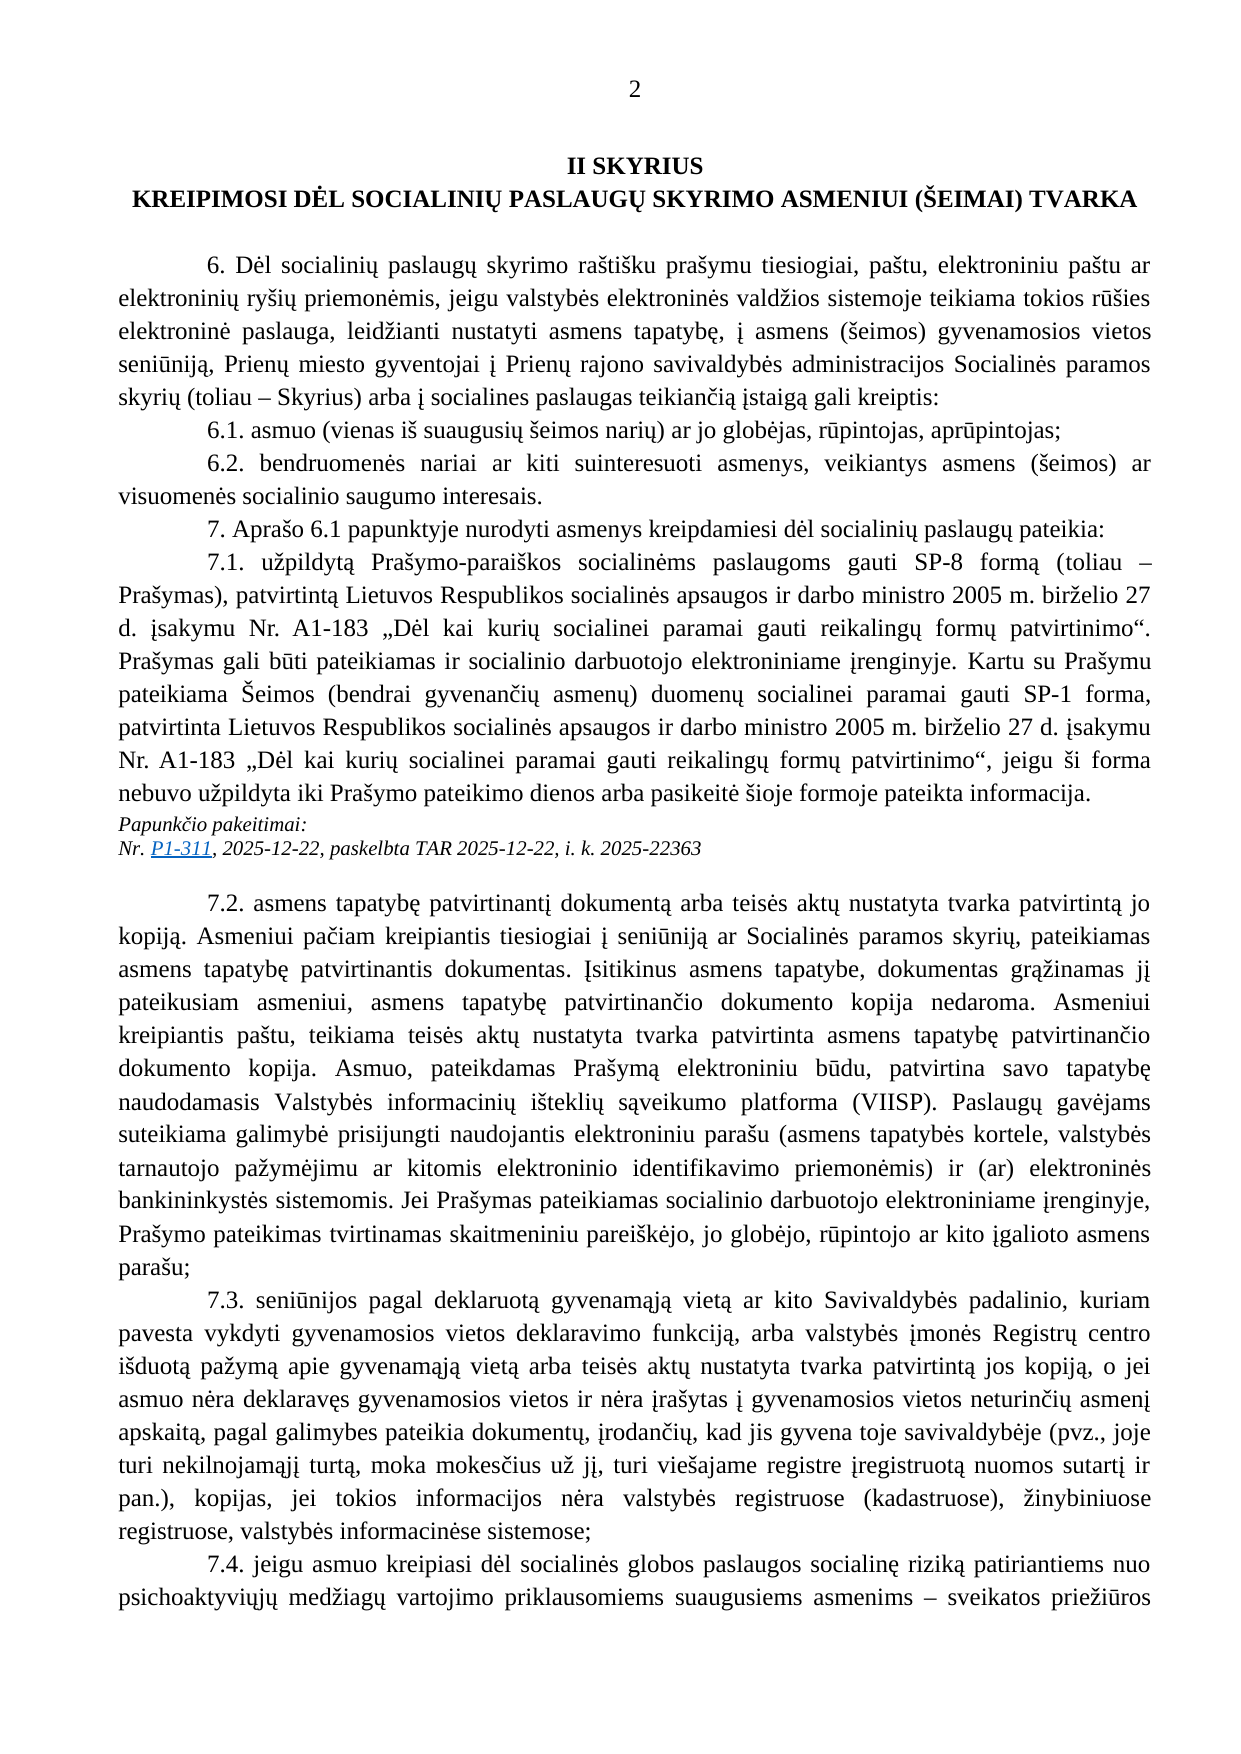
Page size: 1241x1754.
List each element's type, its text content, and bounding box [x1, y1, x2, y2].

text 6.1. asmuo (vienas iš suaugusių šeimos narių) ar jo globėjas, rūpintojas, aprūpintojas; [118, 415, 1152, 444]
text II SKYRIUS [118, 151, 1152, 180]
text KREIPIMOSI DĖL SOCIALINIŲ PASLAUGŲ SKYRIMO ASMENIUI (ŠEIMAI) TVARKA [118, 184, 1152, 213]
text 7.4. jeigu asmuo kreipiasi dėl socialinės globos paslaugos socialinę riziką patiriantiems nuo psichoaktyviųjų medžiagų vartojimo priklausomiems suaugusiems asmenims – sveikatos priežiūros [118, 1549, 1152, 1611]
text 6. Dėl socialinių paslaugų skyrimo raštišku prašymu tiesiogiai, paštu, elektroniniu paštu ar elektroninių ryšių priemonėmis, jeigu valstybės elektroninės valdžios sistemoje teikiama tokios rūšies elektroninė paslauga, leidžianti nustatyti asmens tapatybę, į asmens (šeimos) gyvenamosios vietos seniūniją, Prienų miesto gyventojai į Prienų rajono savivaldybės administracijos Socialinės paramos skyrių (toliau – Skyrius) arba į socialines paslaugas teikiančią įstaigą gali kreiptis: [118, 250, 1152, 411]
text Papunkčio pakeitimai: [118, 812, 1152, 836]
text 6.2. bendruomenės nariai ar kiti suinteresuoti asmenys, veikiantys asmens (šeimos) ar visuomenės socialinio saugumo interesais. [118, 448, 1152, 510]
text Nr. P1-311, 2025-12-22, paskelbta TAR 2025-12-22, i. k. 2025-22363 [118, 836, 1152, 860]
text 7.2. asmens tapatybę patvirtinantį dokumentą arba teisės aktų nustatyta tvarka patvirtintą jo kopiją. Asmeniui pačiam kreipiantis tiesiogiai į seniūniją ar Socialinės paramos skyrių, pateikiamas asmens tapatybę patvirtinantis dokumentas. Įsitikinus asmens tapatybe, dokumentas grąžinamas jį pateikusiam asmeniui, asmens tapatybę patvirtinančio dokumento kopija nedaroma. Asmeniui kreipiantis paštu, teikiama teisės aktų nustatyta tvarka patvirtinta asmens tapatybę patvirtinančio dokumento kopija. Asmuo, pateikdamas Prašymą elektroniniu būdu, patvirtina savo tapatybę naudodamasis Valstybės informacinių išteklių sąveikumo platforma (VIISP). Paslaugų gavėjams suteikiama galimybė prisijungti naudojantis elektroniniu parašu (asmens tapatybės kortele, valstybės tarnautojo pažymėjimu ar kitomis elektroninio identifikavimo priemonėmis) ir (ar) elektroninės bankininkystės sistemomis. Jei Prašymas pateikiamas socialinio darbuotojo elektroniniame įrenginyje, Prašymo pateikimas tvirtinamas skaitmeniniu pareiškėjo, jo globėjo, rūpintojo ar kito įgalioto asmens parašu; [118, 888, 1152, 1280]
text 7.3. seniūnijos pagal deklaruotą gyvenamąją vietą ar kito Savivaldybės padalinio, kuriam pavesta vykdyti gyvenamosios vietos deklaravimo funkciją, arba valstybės įmonės Registrų centro išduotą pažymą apie gyvenamąją vietą arba teisės aktų nustatyta tvarka patvirtintą jos kopiją, o jei asmuo nėra deklaravęs gyvenamosios vietos ir nėra įrašytas į gyvenamosios vietos neturinčių asmenį apskaitą, pagal galimybes pateikia dokumentų, įrodančių, kad jis gyvena toje savivaldybėje (pvz., joje turi nekilnojamąjį turtą, moka mokesčius už jį, turi viešajame registre įregistruotą nuomos sutartį ir pan.), kopijas, jei tokios informacijos nėra valstybės registruose (kadastruose), žinybiniuose registruose, valstybės informacinėse sistemose; [118, 1285, 1152, 1544]
text 7.1. užpildytą Prašymo-paraiškos socialinėms paslaugoms gauti SP-8 formą (toliau – Prašymas), patvirtintą Lietuvos Respublikos socialinės apsaugos ir darbo ministro 2005 m. birželio 27 d. įsakymu Nr. A1-183 „Dėl kai kurių socialinei paramai gauti reikalingų formų patvirtinimo“. Prašymas gali būti pateikiamas ir socialinio darbuotojo elektroniniame įrenginyje. Kartu su Prašymu pateikiama Šeimos (bendrai gyvenančių asmenų) duomenų socialinei paramai gauti SP-1 forma, patvirtinta Lietuvos Respublikos socialinės apsaugos ir darbo ministro 2005 m. birželio 27 d. įsakymu Nr. A1-183 „Dėl kai kurių socialinei paramai gauti reikalingų formų patvirtinimo“, jeigu ši forma nebuvo užpildyta iki Prašymo pateikimo dienos arba pasikeitė šioje formoje pateikta informacija. [118, 547, 1152, 807]
text 7. Aprašo 6.1 papunktyje nurodyti asmenys kreipdamiesi dėl socialinių paslaugų pateikia: [118, 514, 1152, 543]
